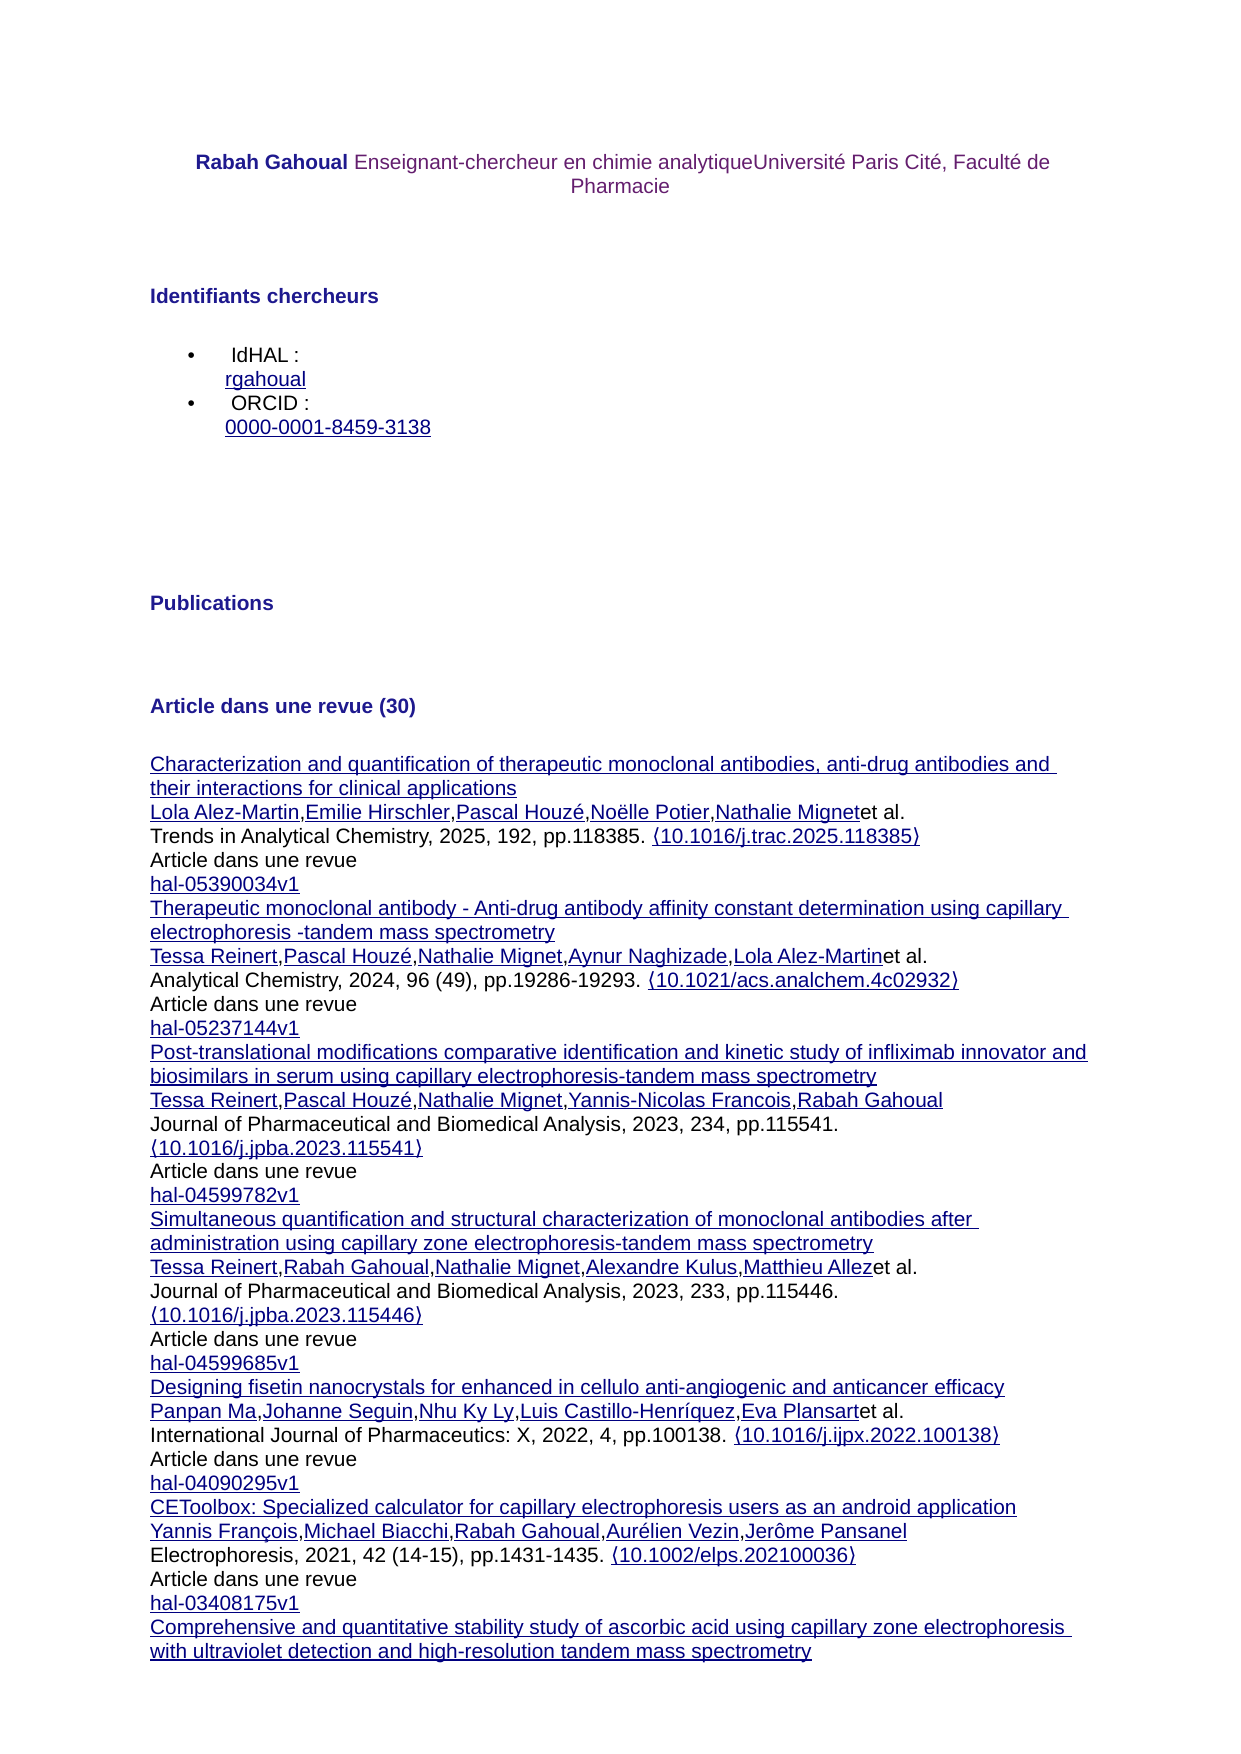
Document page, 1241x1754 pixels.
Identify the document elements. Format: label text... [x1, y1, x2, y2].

list 0000-0001-8459-3138 [187, 414, 1090, 438]
list IdHAL : [187, 343, 1090, 367]
subtitle Rabah Gahoual Enseignant-chercheur en chimie analytiqueUniversité Paris Cité, Faculté de Pharmacie [150, 150, 1090, 198]
table_cell Therapeutic monoclonal antibody - Anti-drug antibody affinity constant determination using capillary electrophoresis -tandem mass spectrometry Tessa Reinert,Pascal Houzé,Nathalie Mignet,Aynur Naghizade,Lola Alez-Martinet al. Analytical Chemistry, 2024, 96 (49), pp.19286-19293. ⟨10.1021/acs.analchem.4c02932⟩ Article dans une revue hal-05237144v1 [150, 896, 1090, 1039]
subtitle Publications [150, 591, 1090, 614]
table_header Characterization and quantification of therapeutic monoclonal antibodies, anti-drug antibodies and their interactions for clinical applications Lola Alez-Martin,Emilie Hirschler,Pascal Houzé,Noëlle Potier,Nathalie Mignetet al. Trends in Analytical Chemistry, 2025, 192, pp.118385. ⟨10.1016/j.trac.2025.118385⟩ Article dans une revue hal-05390034v1 [150, 752, 1090, 896]
list ORCID : [187, 391, 1090, 414]
table_cell Simultaneous quantification and structural characterization of monoclonal antibodies after administration using capillary zone electrophoresis-tandem mass spectrometry Tessa Reinert,Rabah Gahoual,Nathalie Mignet,Alexandre Kulus,Matthieu Allezet al. Journal of Pharmaceutical and Biomedical Analysis, 2023, 233, pp.115446. ⟨10.1016/j.jpba.2023.115446⟩ Article dans une revue hal-04599685v1 [150, 1207, 1090, 1375]
list rgahoual [187, 367, 1090, 391]
table_cell Post-translational modifications comparative identification and kinetic study of infliximab innovator and biosimilars in serum using capillary electrophoresis-tandem mass spectrometry Tessa Reinert,Pascal Houzé,Nathalie Mignet,Yannis-Nicolas Francois,Rabah Gahoual Journal of Pharmaceutical and Biomedical Analysis, 2023, 234, pp.115541. ⟨10.1016/j.jpba.2023.115541⟩ Article dans une revue hal-04599782v1 [150, 1040, 1090, 1207]
table_cell CEToolbox: Specialized calculator for capillary electrophoresis users as an android application Yannis François,Michael Biacchi,Rabah Gahoual,Aurélien Vezin,Jerôme Pansanel Electrophoresis, 2021, 42 (14-15), pp.1431-1435. ⟨10.1002/elps.202100036⟩ Article dans une revue hal-03408175v1 [150, 1495, 1090, 1614]
table_cell Comprehensive and quantitative stability study of ascorbic acid using capillary zone electrophoresis with ultraviolet detection and high-resolution tandem mass spectrometry [150, 1615, 1090, 1662]
subtitle Identifiants chercheurs [150, 284, 1090, 308]
subtitle Article dans une revue (30) [150, 694, 1090, 718]
table_cell Designing fisetin nanocrystals for enhanced in cellulo anti-angiogenic and anticancer efficacy Panpan Ma,Johanne Seguin,Nhu Ky Ly,Luis Castillo-Henríquez,Eva Plansartet al. International Journal of Pharmaceutics: X, 2022, 4, pp.100138. ⟨10.1016/j.ijpx.2022.100138⟩ Article dans une revue hal-04090295v1 [150, 1375, 1090, 1495]
